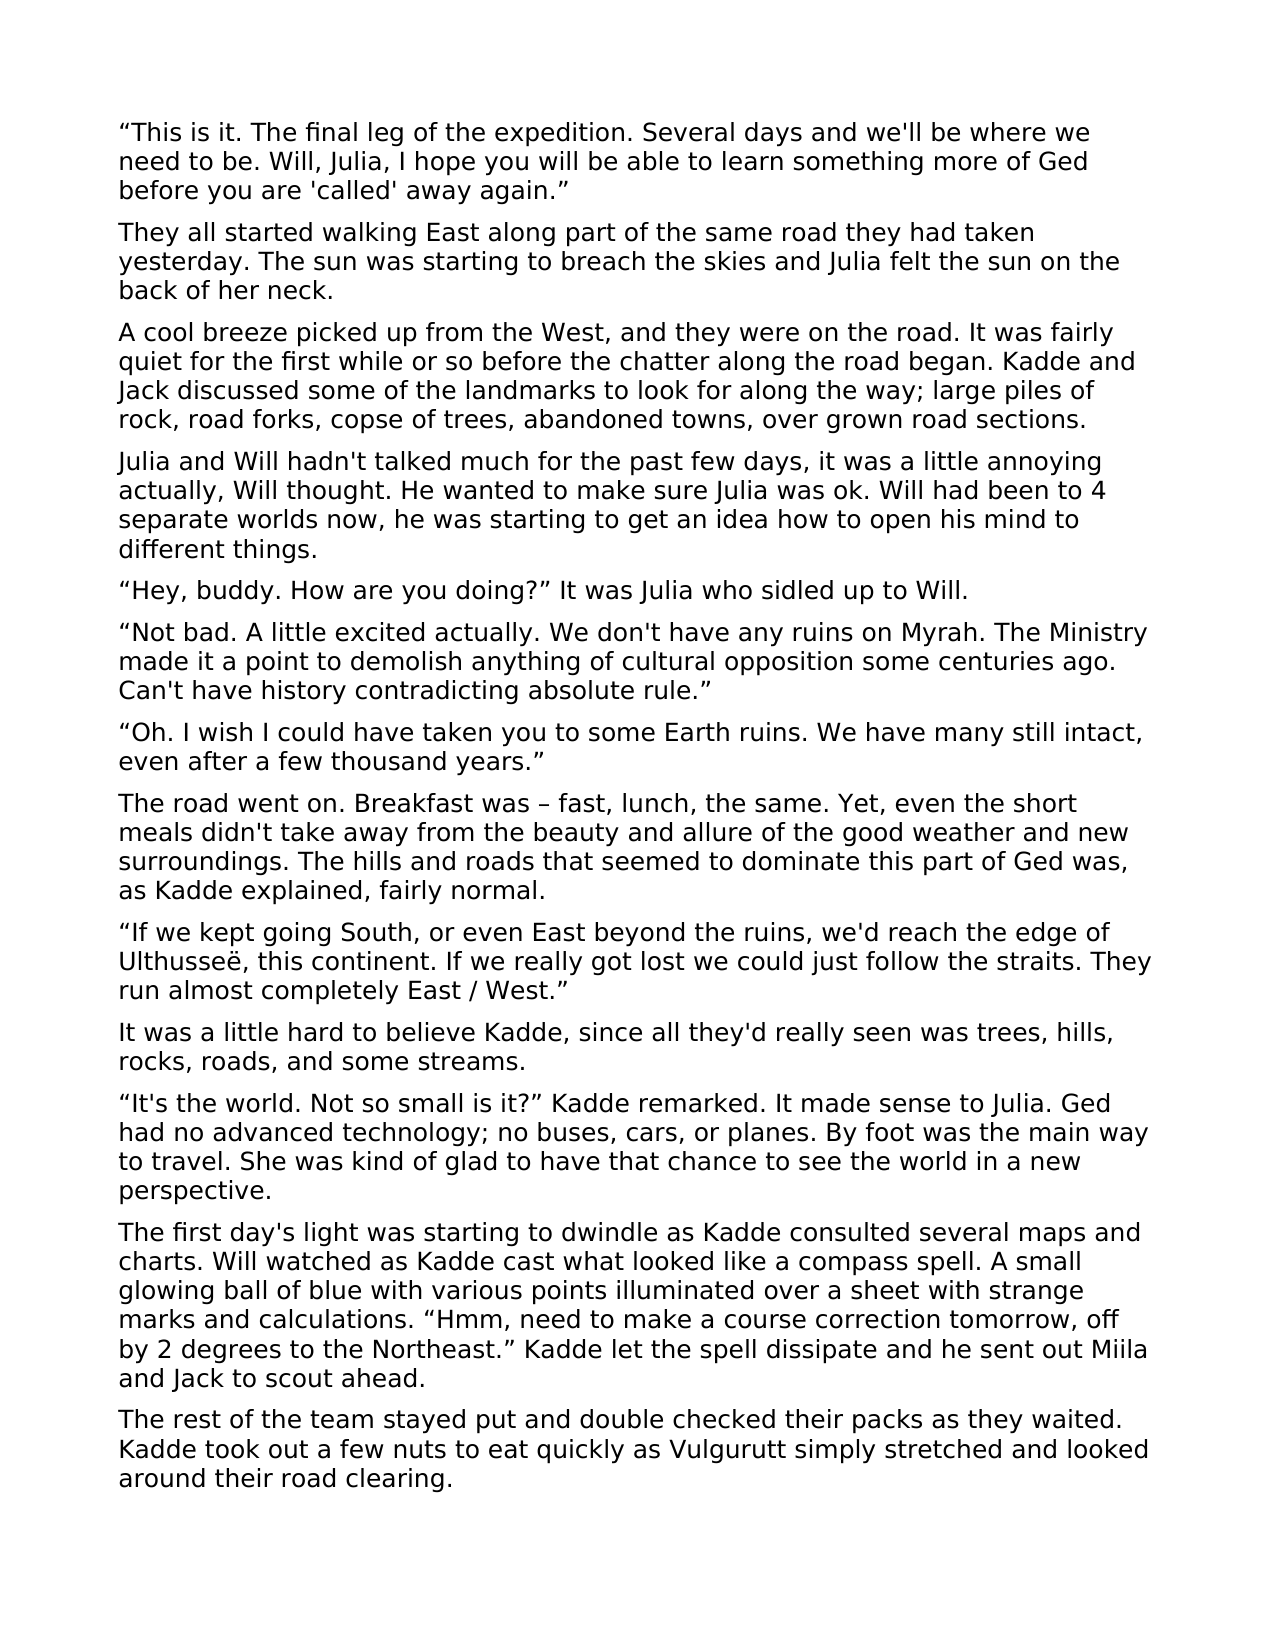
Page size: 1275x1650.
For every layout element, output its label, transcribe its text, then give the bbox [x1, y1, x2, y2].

text “It's the world. Not so small is it?” Kadde remarked. It made sense to Julia. Ged had no advanced technology; no buses, cars, or planes. By foot was the main way to travel. She was kind of glad to have that chance to see the world in a new perspective. [118, 1089, 1157, 1206]
text “Hey, buddy. How are you doing?” It was Julia who sidled up to Will. [118, 576, 1157, 606]
text Julia and Will hadn't talked much for the past few days, it was a little annoying actually, Will thought. He wanted to make sure Julia was ok. Will had been to 4 separate worlds now, he was starting to get an idea how to open his mind to different things. [118, 447, 1157, 564]
text A cool breeze picked up from the West, and they were on the road. It was fairly quiet for the first while or so before the chatter along the road began. Kadde and Jack discussed some of the landmarks to look for along the way; large piles of rock, road forks, copse of trees, abandoned towns, over grown road sections. [118, 318, 1157, 435]
text It was a little hard to believe Kadde, since all they'd really seen was trees, hills, rocks, roads, and some streams. [118, 1018, 1157, 1076]
text The road went on. Breakfast was – fast, lunch, the same. Yet, even the short meals didn't take away from the beauty and allure of the good weather and new surroundings. The hills and roads that seemed to dominate this part of Ged was, as Kadde explained, fairly normal. [118, 789, 1157, 906]
text They all started walking East along part of the same road they had taken yesterday. The sun was starting to breach the skies and Julia felt the sun on the back of her neck. [118, 218, 1157, 306]
text “Not bad. A little excited actually. We don't have any ruins on Myrah. The Ministry made it a point to demolish anything of cultural opposition some centuries ago. Can't have history contradicting absolute rule.” [118, 618, 1157, 706]
text “Oh. I wish I could have taken you to some Earth ruins. We have many still intact, even after a few thousand years.” [118, 718, 1157, 776]
text The first day's light was starting to dwindle as Kadde consulted several maps and charts. Will watched as Kadde cast what looked like a compass spell. A small glowing ball of blue with various points illuminated over a sheet with strange marks and calculations. “Hmm, need to make a course correction tomorrow, off by 2 degrees to the Northeast.” Kadde let the spell dissipate and he sent out Miila and Jack to scout ahead. [118, 1218, 1157, 1393]
text “If we kept going South, or even East beyond the ruins, we'd reach the edge of Ulthusseë, this continent. If we really got lost we could just follow the straits. They run almost completely East / West.” [118, 918, 1157, 1006]
text The rest of the team stayed put and double checked their packs as they waited. Kadde took out a few nuts to eat quickly as Vulgurutt simply stretched and looked around their road clearing. [118, 1406, 1157, 1493]
text “This is it. The final leg of the expedition. Several days and we'll be where we need to be. Will, Julia, I hope you will be able to learn something more of Ged before you are 'called' away again.” [118, 118, 1157, 206]
